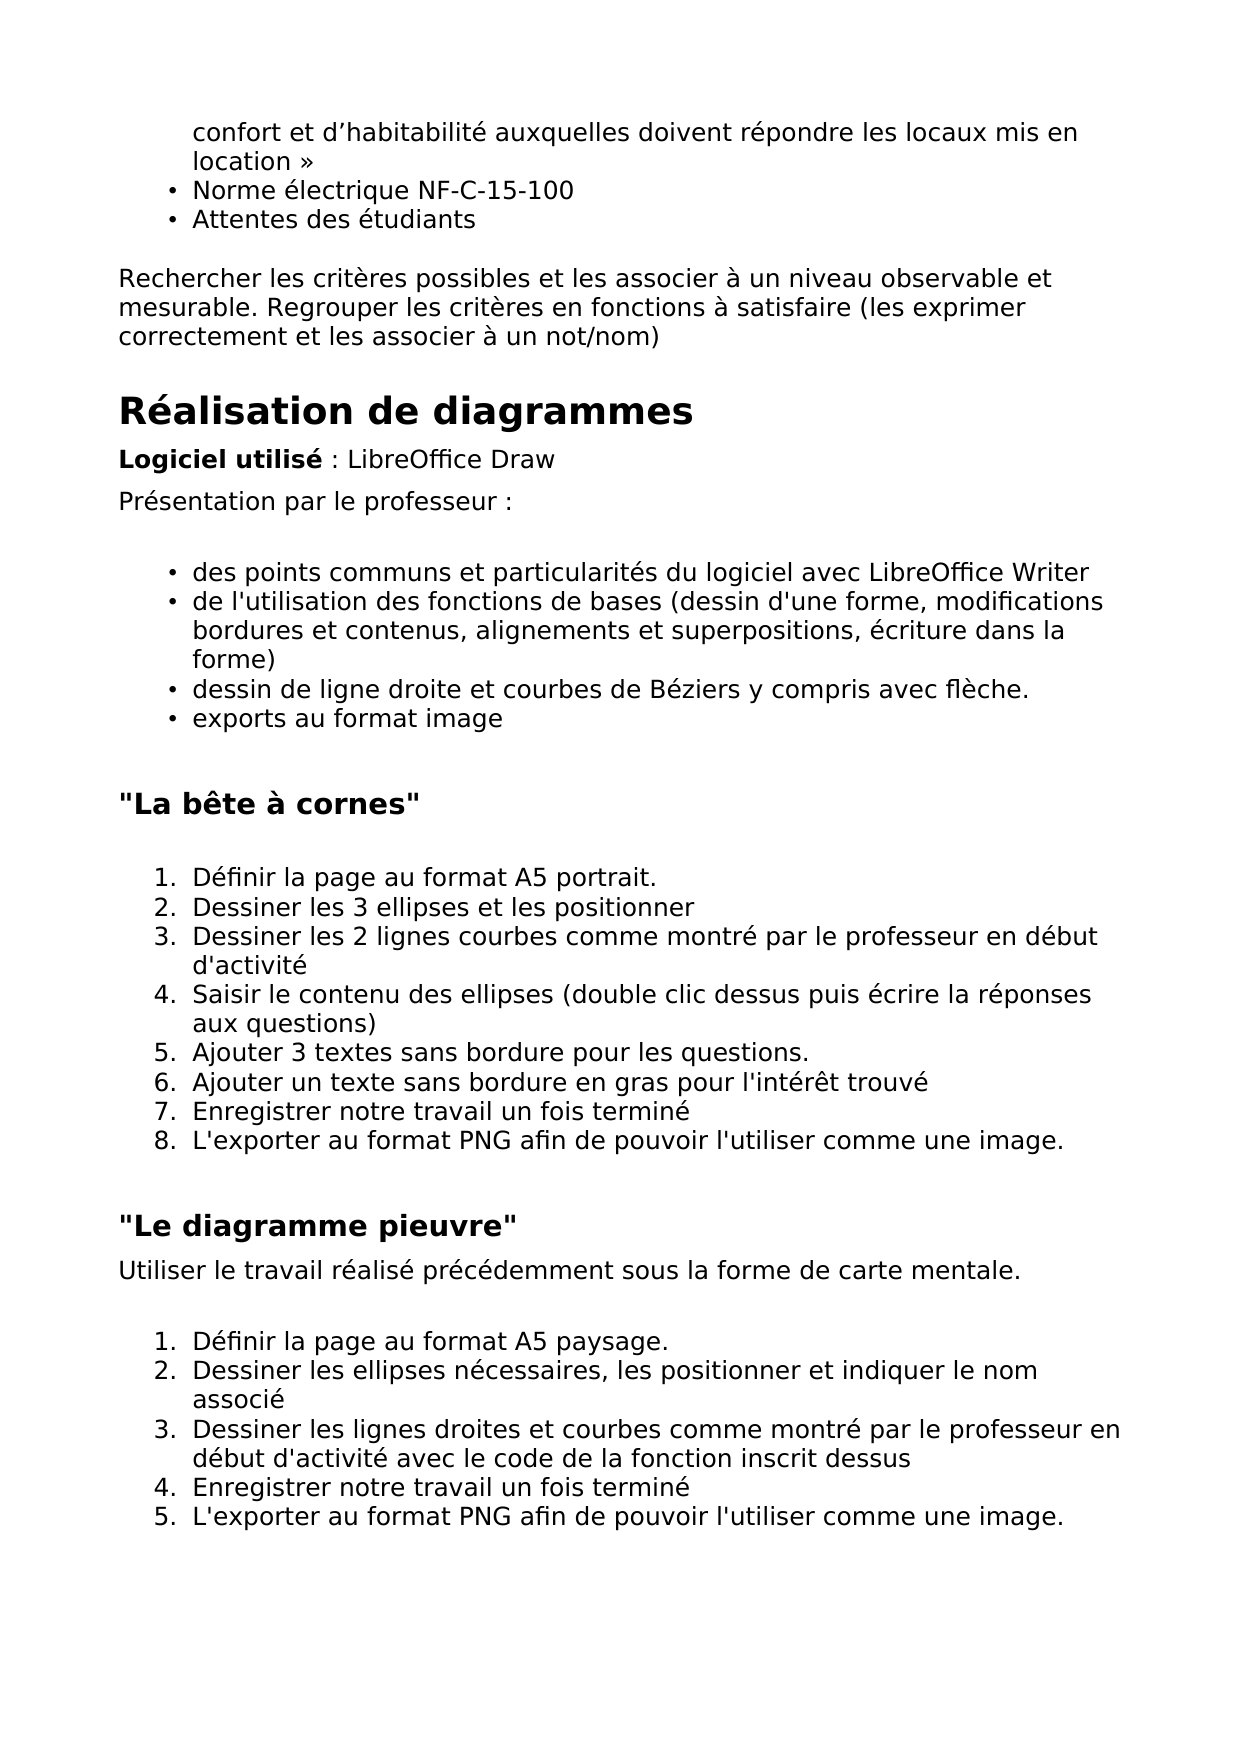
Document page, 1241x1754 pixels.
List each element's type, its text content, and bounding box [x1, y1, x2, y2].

list Norme électrique NF-C-15-100 [177, 176, 1122, 206]
list Dessiner les lignes droites et courbes comme montré par le professeur en début d'activité avec le code de la fonction inscrit dessus [177, 1415, 1122, 1473]
list Enregistrer notre travail un fois terminé [177, 1473, 1122, 1502]
list exports au format image [177, 704, 1122, 733]
text Rechercher les critères possibles et les associer à un niveau observable et mesurable. Regrouper les critères en fonctions à satisfaire (les exprimer correctement et les associer à un not/nom) [118, 264, 1122, 352]
list Saisir le contenu des ellipses (double clic dessus puis écrire la réponses aux questions) [177, 980, 1122, 1039]
list Ajouter un texte sans bordure en gras pour l'intérêt trouvé [177, 1068, 1122, 1097]
list Définir la page au format A5 paysage. [177, 1327, 1122, 1357]
subtitle "La bête à cornes" [118, 788, 1122, 822]
list confort et d’habitabilité auxquelles doivent répondre les locaux mis en location » [177, 118, 1122, 176]
text Logiciel utilisé : LibreOffice Draw [118, 445, 1122, 474]
list des points communs et particularités du logiciel avec LibreOffice Writer [177, 558, 1122, 587]
list L'exporter au format PNG afin de pouvoir l'utiliser comme une image. [177, 1502, 1122, 1532]
list Dessiner les 2 lignes courbes comme montré par le professeur en début d'activité [177, 922, 1122, 980]
list Définir la page au format A5 portrait. [177, 864, 1122, 893]
subtitle Réalisation de diagrammes [118, 389, 1122, 433]
list Attentes des étudiants [177, 206, 1122, 235]
list de l'utilisation des fonctions de bases (dessin d'une forme, modifications bordures et contenus, alignements et superpositions, écriture dans la forme) [177, 587, 1122, 675]
text Présentation par le professeur : [118, 487, 1122, 516]
list Dessiner les 3 ellipses et les positionner [177, 893, 1122, 922]
text Utiliser le travail réalisé précédemment sous la forme de carte mentale. [118, 1256, 1122, 1285]
list L'exporter au format PNG afin de pouvoir l'utiliser comme une image. [177, 1126, 1122, 1155]
list Enregistrer notre travail un fois terminé [177, 1097, 1122, 1126]
list Ajouter 3 textes sans bordure pour les questions. [177, 1039, 1122, 1068]
list Dessiner les ellipses nécessaires, les positionner et indiquer le nom associé [177, 1357, 1122, 1415]
subtitle "Le diagramme pieuvre" [118, 1210, 1122, 1244]
list dessin de ligne droite et courbes de Béziers y compris avec flèche. [177, 675, 1122, 704]
